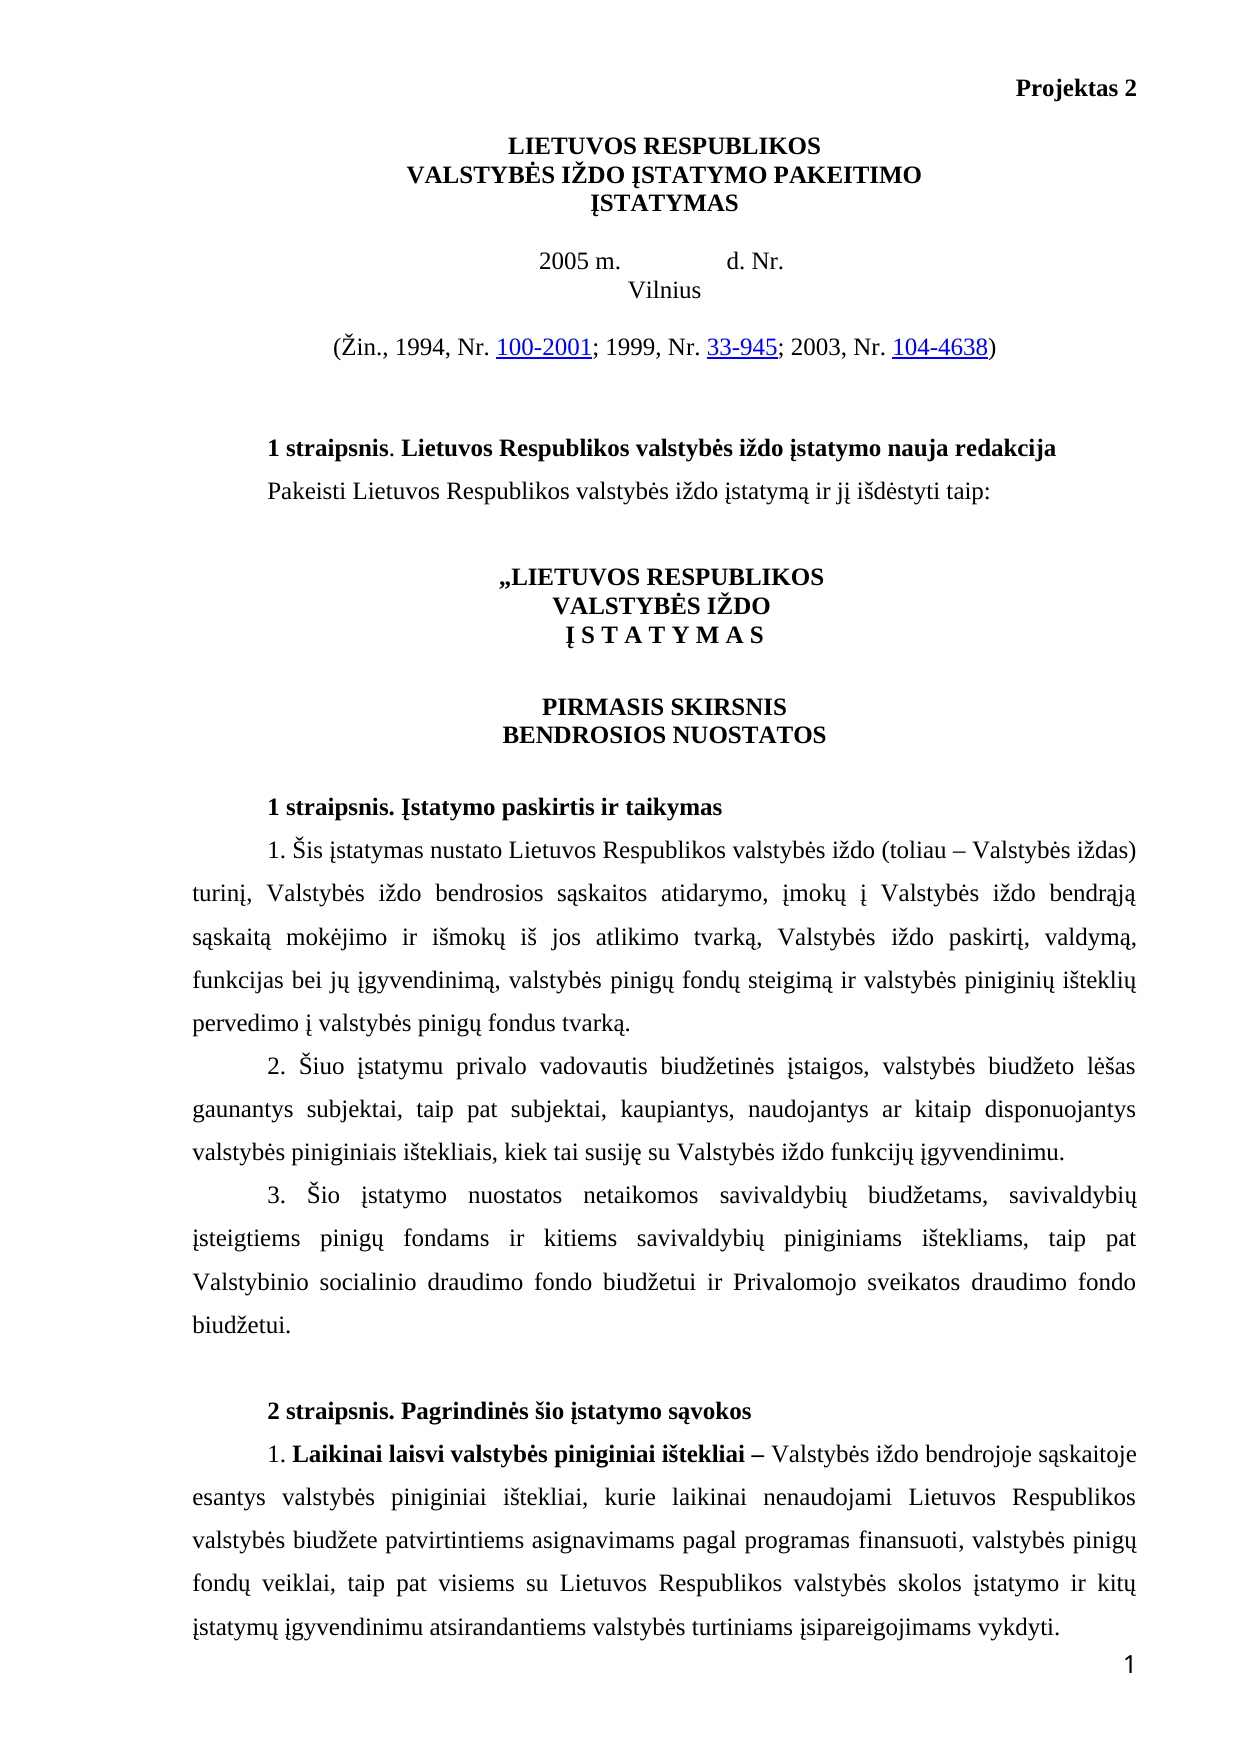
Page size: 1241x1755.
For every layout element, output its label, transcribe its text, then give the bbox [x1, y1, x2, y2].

text 3. Šio įstatymo nuostatos netaikomos savivaldybių biudžetams, savivaldybių įsteigtiems pinigų fondams ir kitiems savivaldybių piniginiams ištekliams, taip pat Valstybinio socialinio draudimo fondo biudžetui ir Privalomojo sveikatos draudimo fondo biudžetui. [192, 1180, 1137, 1338]
text LIETUVOS RESPUBLIKOS [192, 131, 1137, 160]
text ĮSTATYMAS [192, 188, 1137, 217]
text Projektas 2 [732, 73, 1137, 102]
text 1 straipsnis. Lietuvos Respublikos valstybės iždo įstatymo nauja redakcija [192, 433, 1137, 462]
text 2. Šiuo įstatymu privalo vadovautis biudžetinės įstaigos, valstybės biudžeto lėšas gaunantys subjektai, taip pat subjektai, kaupiantys, naudojantys ar kitaip disponuojantys valstybės piniginiais ištekliais, kiek tai susiję su Valstybės iždo funkcijų įgyvendinimu. [192, 1051, 1137, 1166]
text „LIETUVOS RESPUBLIKOS [192, 562, 1137, 591]
text 2005 m. d. Nr. Vilnius [192, 246, 1137, 303]
text VALSTYBĖS IŽDO ĮSTATYMO PAKEITIMO [192, 160, 1137, 188]
text BENDROSIOS NUOSTATOS [192, 720, 1137, 749]
text 1 straipsnis. Įstatymo paskirtis ir taikymas [192, 792, 1137, 821]
text PIRMASIS SKIRSNIS [192, 692, 1137, 720]
text 1. Šis įstatymas nustato Lietuvos Respublikos valstybės iždo (toliau – Valstybės iždas) turinį, Valstybės iždo bendrosios sąskaitos atidarymo, įmokų į Valstybės iždo bendrąją sąskaitą mokėjimo ir išmokų iš jos atlikimo tvarką, Valstybės iždo paskirtį, valdymą, funkcijas bei jų įgyvendinimą, valstybės pinigų fondų steigimą ir valstybės piniginių išteklių pervedimo į valstybės pinigų fondus tvarką. [192, 835, 1137, 1037]
text (Žin., 1994, Nr. 100-2001; 1999, Nr. 33-945; 2003, Nr. 104-4638) [192, 332, 1137, 361]
text 1. Laikinai laisvi valstybės piniginiai ištekliai – Valstybės iždo bendrojoje sąskaitoje esantys valstybės piniginiai ištekliai, kurie laikinai nenaudojami Lietuvos Respublikos valstybės biudžete patvirtintiems asignavimams pagal programas finansuoti, valstybės pinigų fondų veiklai, taip pat visiems su Lietuvos Respublikos valstybės skolos įstatymo ir kitų įstatymų įgyvendinimu atsirandantiems valstybės turtiniams įsipareigojimams vykdyti. [192, 1439, 1137, 1640]
text Į S T A T Y M A S [192, 620, 1137, 648]
text Pakeisti Lietuvos Respublikos valstybės iždo įstatymą ir jį išdėstyti taip: [192, 476, 1137, 505]
text 2 straipsnis. Pagrindinės šio įstatymo sąvokos [192, 1396, 1137, 1425]
text VALSTYBĖS IŽDO [192, 591, 1137, 620]
